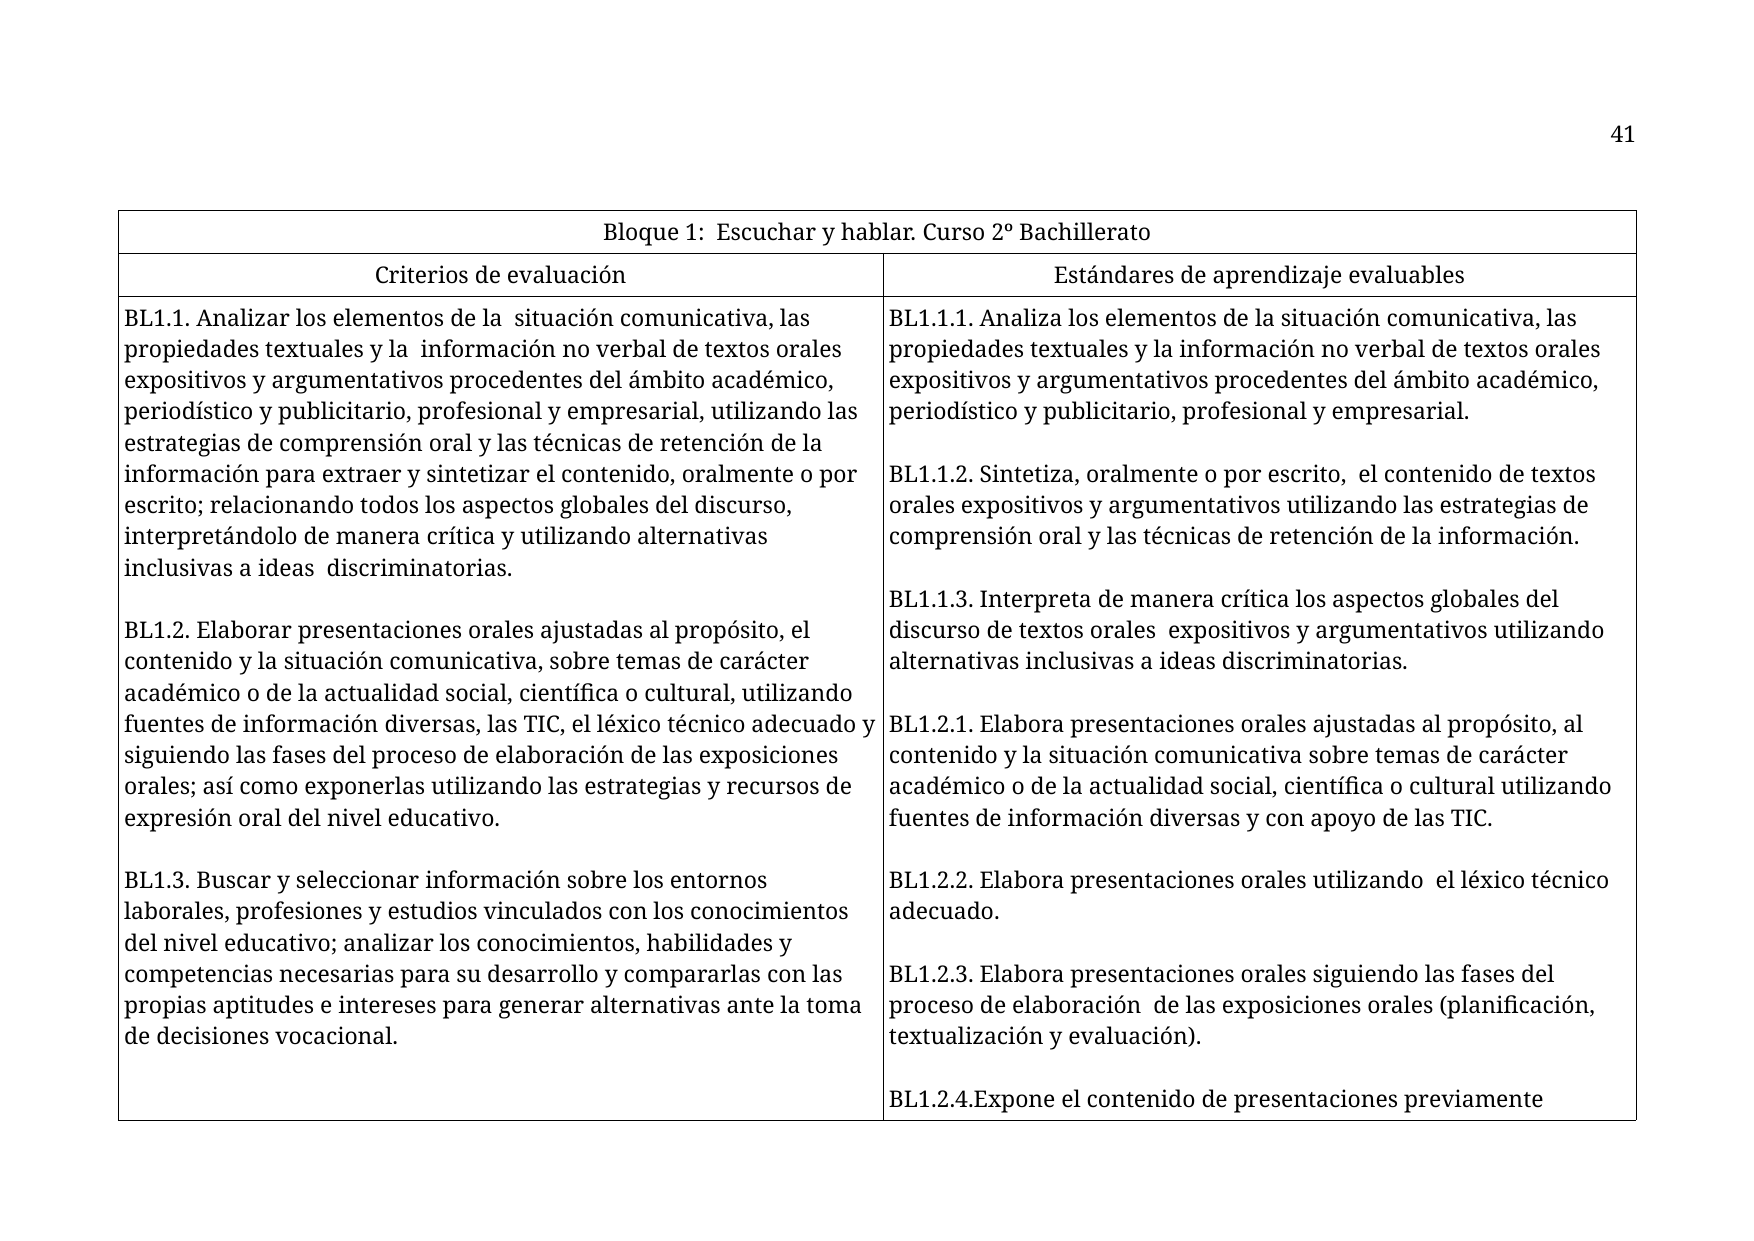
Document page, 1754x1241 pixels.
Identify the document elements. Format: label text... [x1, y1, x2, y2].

table_header Bloque 1: Escuchar y hablar. Curso 2º Bachillerato [119, 211, 1636, 253]
table_cell Estándares de aprendizaje evaluables [884, 254, 1636, 296]
table_cell Criterios de evaluación [119, 254, 883, 296]
table_cell BL1.1. Analizar los elementos de la situación comunicativa, las propiedades textuales y la información no verbal de textos orales expositivos y argumentativos procedentes del ámbito académico, periodístico y publicitario, profesional y empresarial, utilizando las estrategias de comprensión oral y las técnicas de retención de la información para extraer y sintetizar el contenido, oralmente o por escrito; relacionando todos los aspectos globales del discurso, interpretándolo de manera crítica y utilizando alternativas inclusivas a ideas discriminatorias. BL1.2. Elaborar presentaciones orales ajustadas al propósito, el contenido y la situación comunicativa, sobre temas de carácter académico o de la actualidad social, científica o cultural, utilizando fuentes de información diversas, las TIC, el léxico técnico adecuado y siguiendo las fases del proceso de elaboración de las exposiciones orales; así como exponerlas utilizando las estrategias y recursos de expresión oral del nivel educativo. BL1.3. Buscar y seleccionar información sobre los entornos laborales, profesiones y estudios vinculados con los conocimientos del nivel educativo; analizar los conocimientos, habilidades y competencias necesarias para su desarrollo y compararlas con las propias aptitudes e intereses para generar alternativas ante la toma de decisiones vocacional. [119, 297, 883, 1120]
table_cell BL1.1.1. Analiza los elementos de la situación comunicativa, las propiedades textuales y la información no verbal de textos orales expositivos y argumentativos procedentes del ámbito académico, periodístico y publicitario, profesional y empresarial. BL1.1.2. Sintetiza, oralmente o por escrito, el contenido de textos orales expositivos y argumentativos utilizando las estrategias de comprensión oral y las técnicas de retención de la información. BL1.1.3. Interpreta de manera crítica los aspectos globales del discurso de textos orales expositivos y argumentativos utilizando alternativas inclusivas a ideas discriminatorias. BL1.2.1. Elabora presentaciones orales ajustadas al propósito, al contenido y la situación comunicativa sobre temas de carácter académico o de la actualidad social, científica o cultural utilizando fuentes de información diversas y con apoyo de las TIC. BL1.2.2. Elabora presentaciones orales utilizando el léxico técnico adecuado. BL1.2.3. Elabora presentaciones orales siguiendo las fases del proceso de elaboración de las exposiciones orales (planificación, textualización y evaluación). BL1.2.4.Expone el contenido de presentaciones previamente [884, 297, 1636, 1120]
